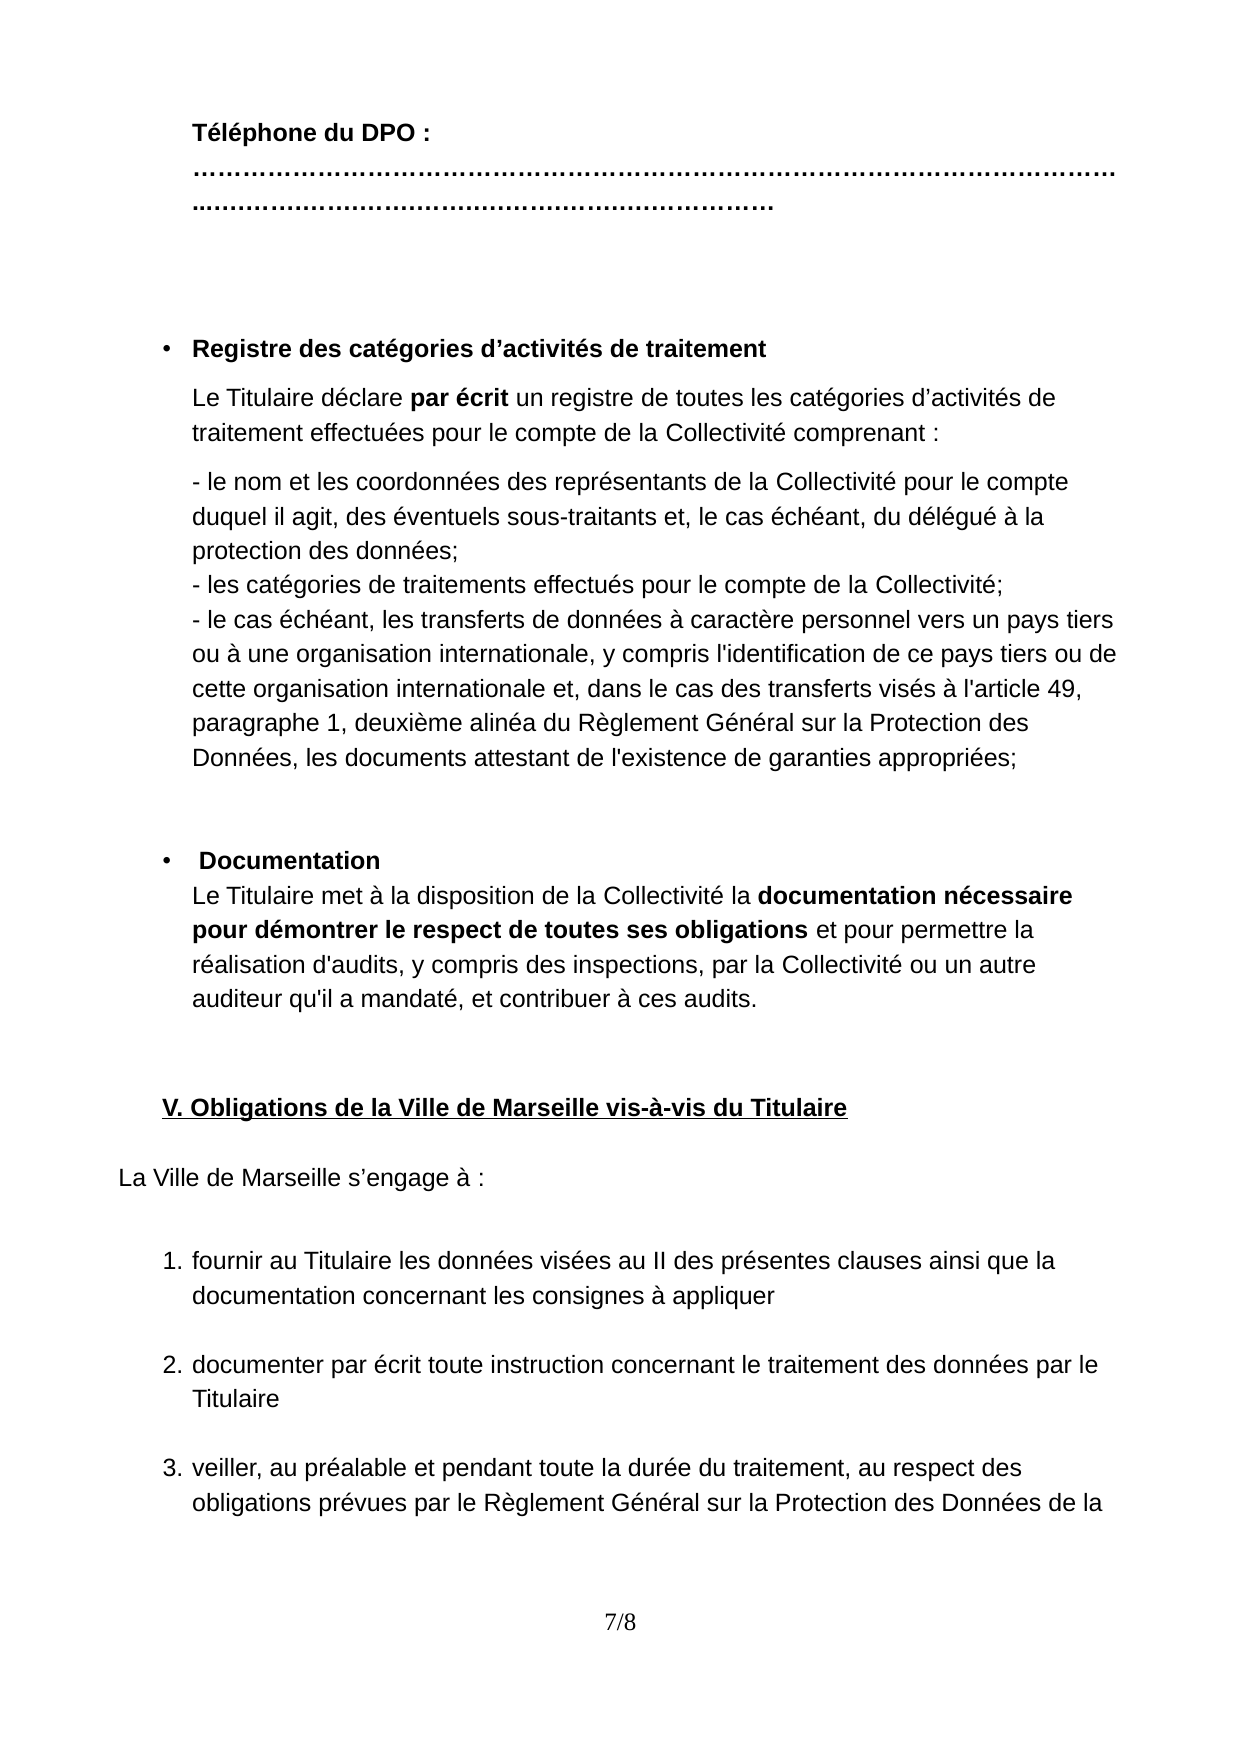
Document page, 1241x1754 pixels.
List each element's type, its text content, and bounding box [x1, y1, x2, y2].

list Le Titulaire déclare par écrit un registre de toutes les catégories d’activités de traitement effectuées pour le compte de la Collectivité comprenant : [162, 383, 1122, 447]
list veiller, au préalable et pendant toute la durée du traitement, au respect des obligations prévues par le Règlement Général sur la Protection des Données de la [162, 1453, 1122, 1516]
list Documentation Le Titulaire met à la disposition de la Collectivité la documentation nécessaire pour démontrer le respect de toutes ses obligations et pour permettre la réalisation d'audits, y compris des inspections, par la Collectivité ou un autre auditeur qu'il a mandaté, et contribuer à ces audits. [162, 846, 1122, 1047]
list fournir au Titulaire les données visées au II des présentes clauses ainsi que la documentation concernant les consignes à appliquer [162, 1246, 1122, 1344]
list Téléphone du DPO :…………………………………………………………………………………………………...….…….…….…….…….….…….…….….…………… [162, 118, 1122, 216]
text La Ville de Marseille s’engage à : [118, 1163, 1122, 1226]
list Registre des catégories d’activités de traitement [162, 334, 1122, 363]
list - le nom et les coordonnées des représentants de la Collectivité pour le compte duquel il agit, des éventuels sous-traitants et, le cas échéant, du délégué à la protection des données; [162, 467, 1122, 565]
list - le cas échéant, les transferts de données à caractère personnel vers un pays tiers ou à une organisation internationale, y compris l'identification de ce pays tiers ou de cette organisation internationale et, dans le cas des transferts visés à l'article 49, paragraphe 1, deuxième alinéa du Règlement Général sur la Protection des Données, les documents attestant de l'existence de garanties appropriées; [162, 605, 1122, 772]
list documenter par écrit toute instruction concernant le traitement des données par le Titulaire [162, 1350, 1122, 1447]
subtitle V. Obligations de la Ville de Marseille vis-à-vis du Titulaire [162, 1093, 1122, 1150]
list - les catégories de traitements effectués pour le compte de la Collectivité; [162, 570, 1122, 599]
